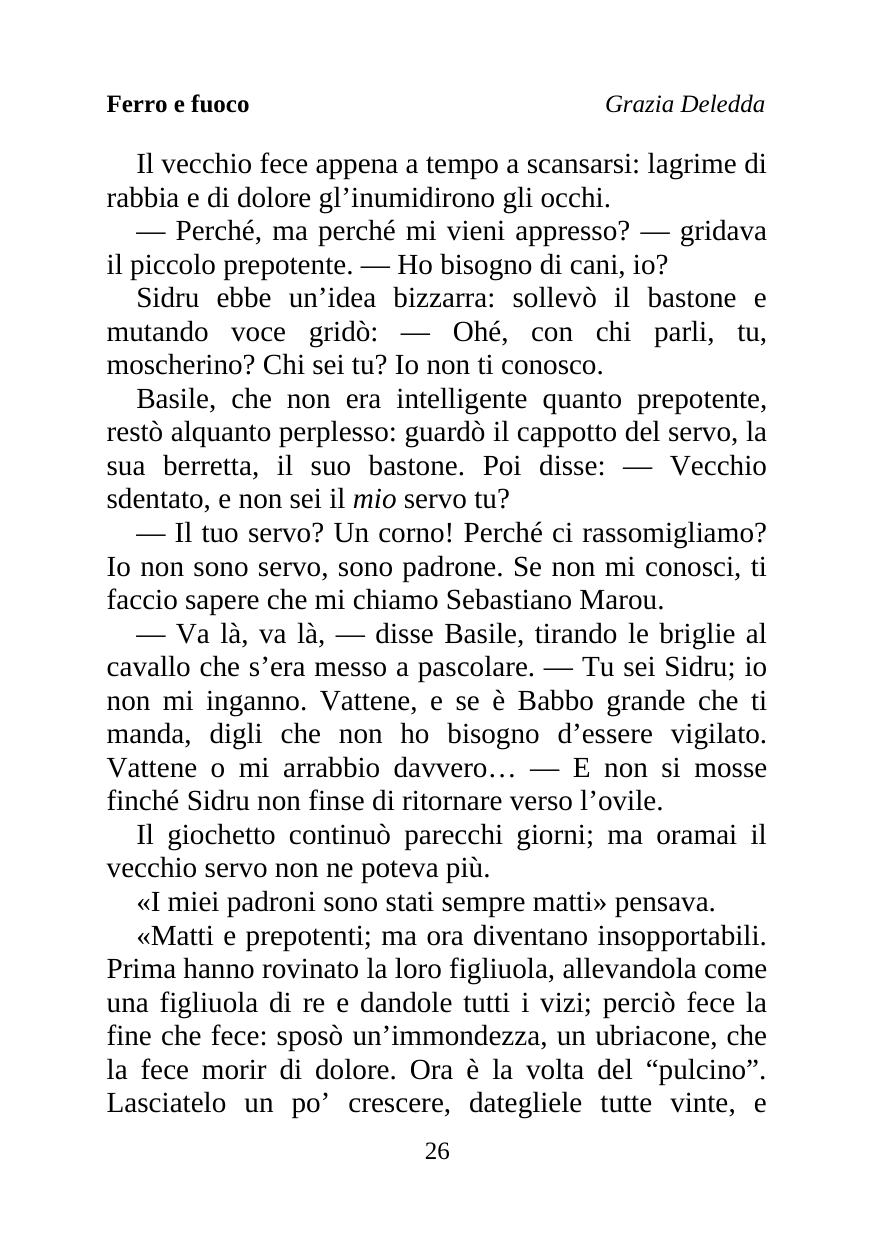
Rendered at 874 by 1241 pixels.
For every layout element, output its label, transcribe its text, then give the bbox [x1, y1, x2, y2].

text «Matti e prepotenti; ma ora diventano insopportabili. Prima hanno rovinato la loro figliuola, allevandola come una figliuola di re e dandole tutti i vizi; perciò fece la fine che fece: sposò un’immondezza, un ubriacone, che la fece morir di dolore. Ora è la volta del “pulcino”. Lasciatelo un po’ crescere, dategliele tutte vinte, e [106, 918, 768, 1119]
text — Perché, ma perché mi vieni appresso? — gridava il piccolo prepotente. — Ho bisogno di cani, io? [106, 213, 768, 280]
text Il vecchio fece appena a tempo a scansarsi: lagrime di rabbia e di dolore gl’inumidirono gli occhi. [106, 146, 768, 213]
text — Va là, va là, — disse Basile, tirando le briglie al cavallo che s’era messo a pascolare. — Tu sei Sidru; io non mi inganno. Vattene, e se è Babbo grande che ti manda, digli che non ho bisogno d’essere vigilato. Vattene o mi arrabbio davvero… — E non si mosse finché Sidru non finse di ritornare verso l’ovile. [106, 616, 768, 817]
text — Il tuo servo? Un corno! Perché ci rassomigliamo? Io non sono servo, sono padrone. Se non mi conosci, ti faccio sapere che mi chiamo Sebastiano Marou. [106, 515, 768, 616]
text Basile, che non era intelligente quanto prepotente, restò alquanto perplesso: guardò il cappotto del servo, la sua berretta, il suo bastone. Poi disse: — Vecchio sdentato, e non sei il mio servo tu? [106, 381, 768, 515]
text «I miei padroni sono stati sempre matti» pensava. [106, 884, 768, 918]
text Sidru ebbe un’idea bizzarra: sollevò il bastone e mutando voce gridò: — Ohé, con chi parli, tu, moscherino? Chi sei tu? Io non ti conosco. [106, 280, 768, 381]
text Il giochetto continuò parecchi giorni; ma oramai il vecchio servo non ne poteva più. [106, 817, 768, 884]
